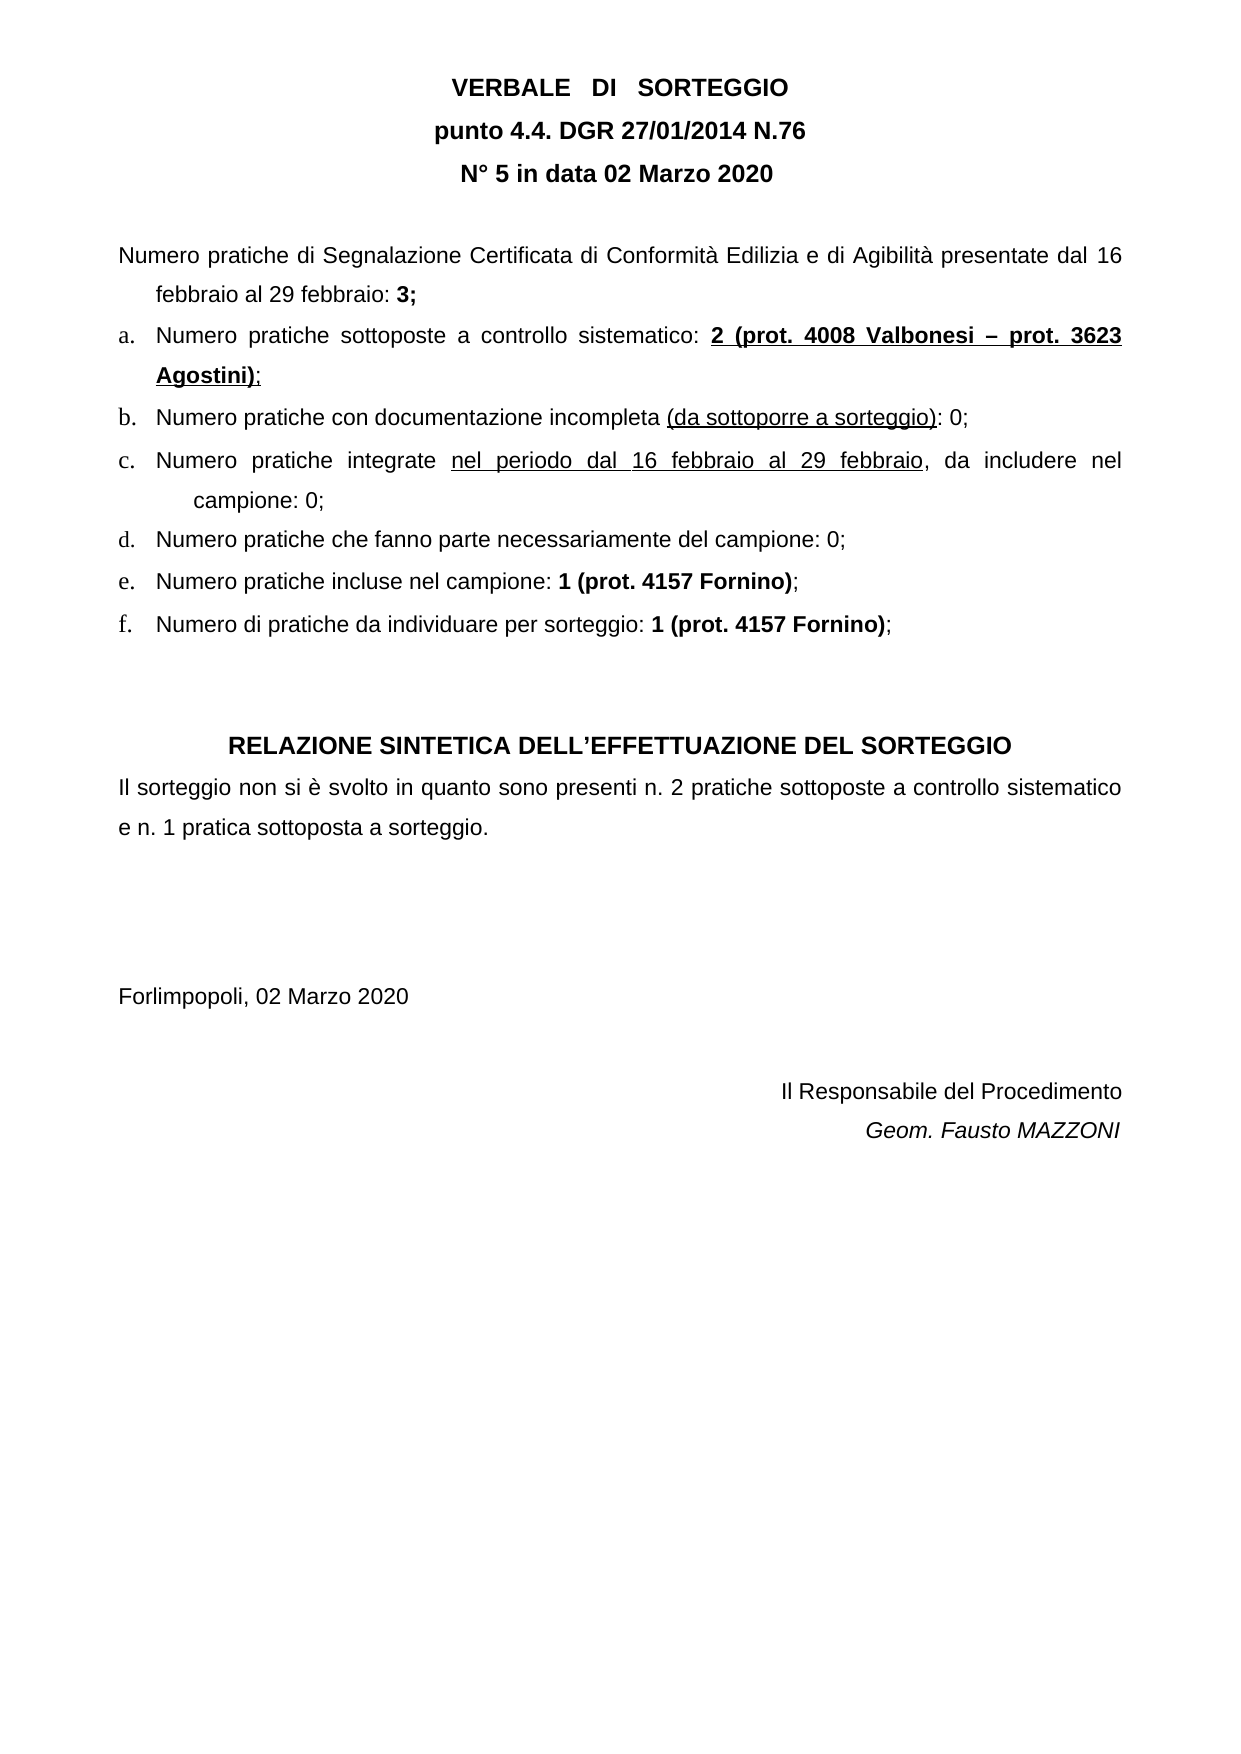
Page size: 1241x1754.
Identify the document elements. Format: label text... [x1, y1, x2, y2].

list Numero di pratiche da individuare per sorteggio: 1 (prot. 4157 Fornino); [118, 609, 1122, 638]
list Numero pratiche integrate nel periodo dal 16 febbraio al 29 febbraio, da includere nel campione: 0; [118, 445, 1122, 513]
subtitle Il Responsabile del Procedimento [118, 1078, 1122, 1104]
text N° 5 in data 02 Marzo 2020 [118, 159, 1122, 188]
text punto 4.4. DGR 27/01/2014 N.76 [118, 116, 1122, 144]
text Il sorteggio non si è svolto in quanto sono presenti n. 2 pratiche sottoposte a controllo sistematico e n. 1 pratica sottoposta a sorteggio. [118, 774, 1122, 840]
list Numero pratiche incluse nel campione: 1 (prot. 4157 Fornino); [118, 566, 1122, 595]
subtitle Geom. Fausto MAZZONI [118, 1117, 1122, 1144]
list Numero pratiche sottoposte a controllo sistematico: 2 (prot. 4008 Valbonesi – prot. 3623 Agostini); [118, 321, 1122, 389]
subtitle RELAZIONE SINTETICA DELL’EFFETTUAZIONE DEL SORTEGGIO [118, 731, 1122, 760]
subtitle Numero pratiche di Segnalazione Certificata di Conformità Edilizia e di Agibilità presentate dal 16 febbraio al 29 febbraio: 3; [118, 242, 1122, 307]
text VERBALE DI SORTEGGIO [118, 73, 1122, 101]
list Numero pratiche che fanno parte necessariamente del campione: 0; [118, 526, 1122, 553]
list Numero pratiche con documentazione incompleta (da sottoporre a sorteggio): 0; [118, 402, 1122, 431]
subtitle Forlimpopoli, 02 Marzo 2020 [118, 983, 1122, 1010]
